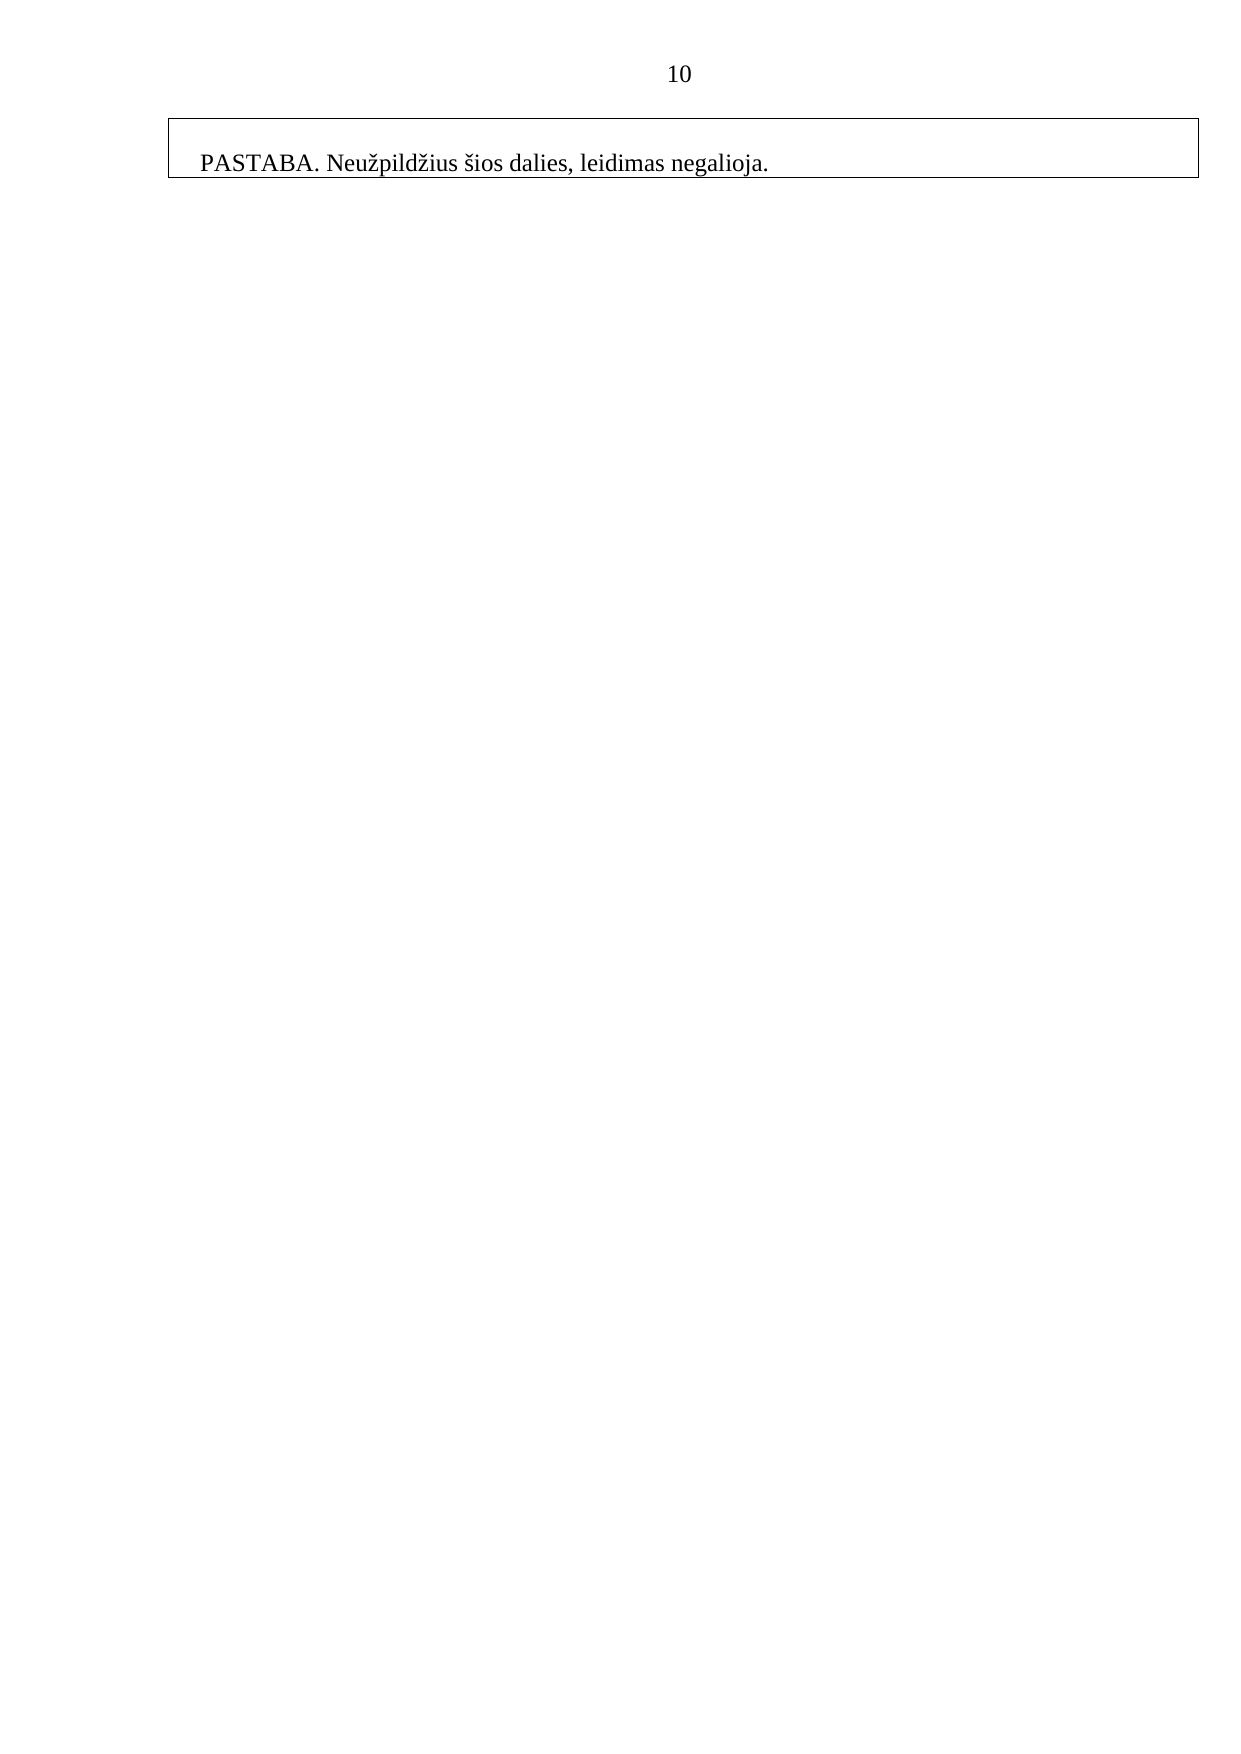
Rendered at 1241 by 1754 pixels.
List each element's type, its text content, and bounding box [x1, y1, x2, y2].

table_header PASTABA. Neužpildžius šios dalies, leidimas negalioja. [169, 119, 1198, 177]
